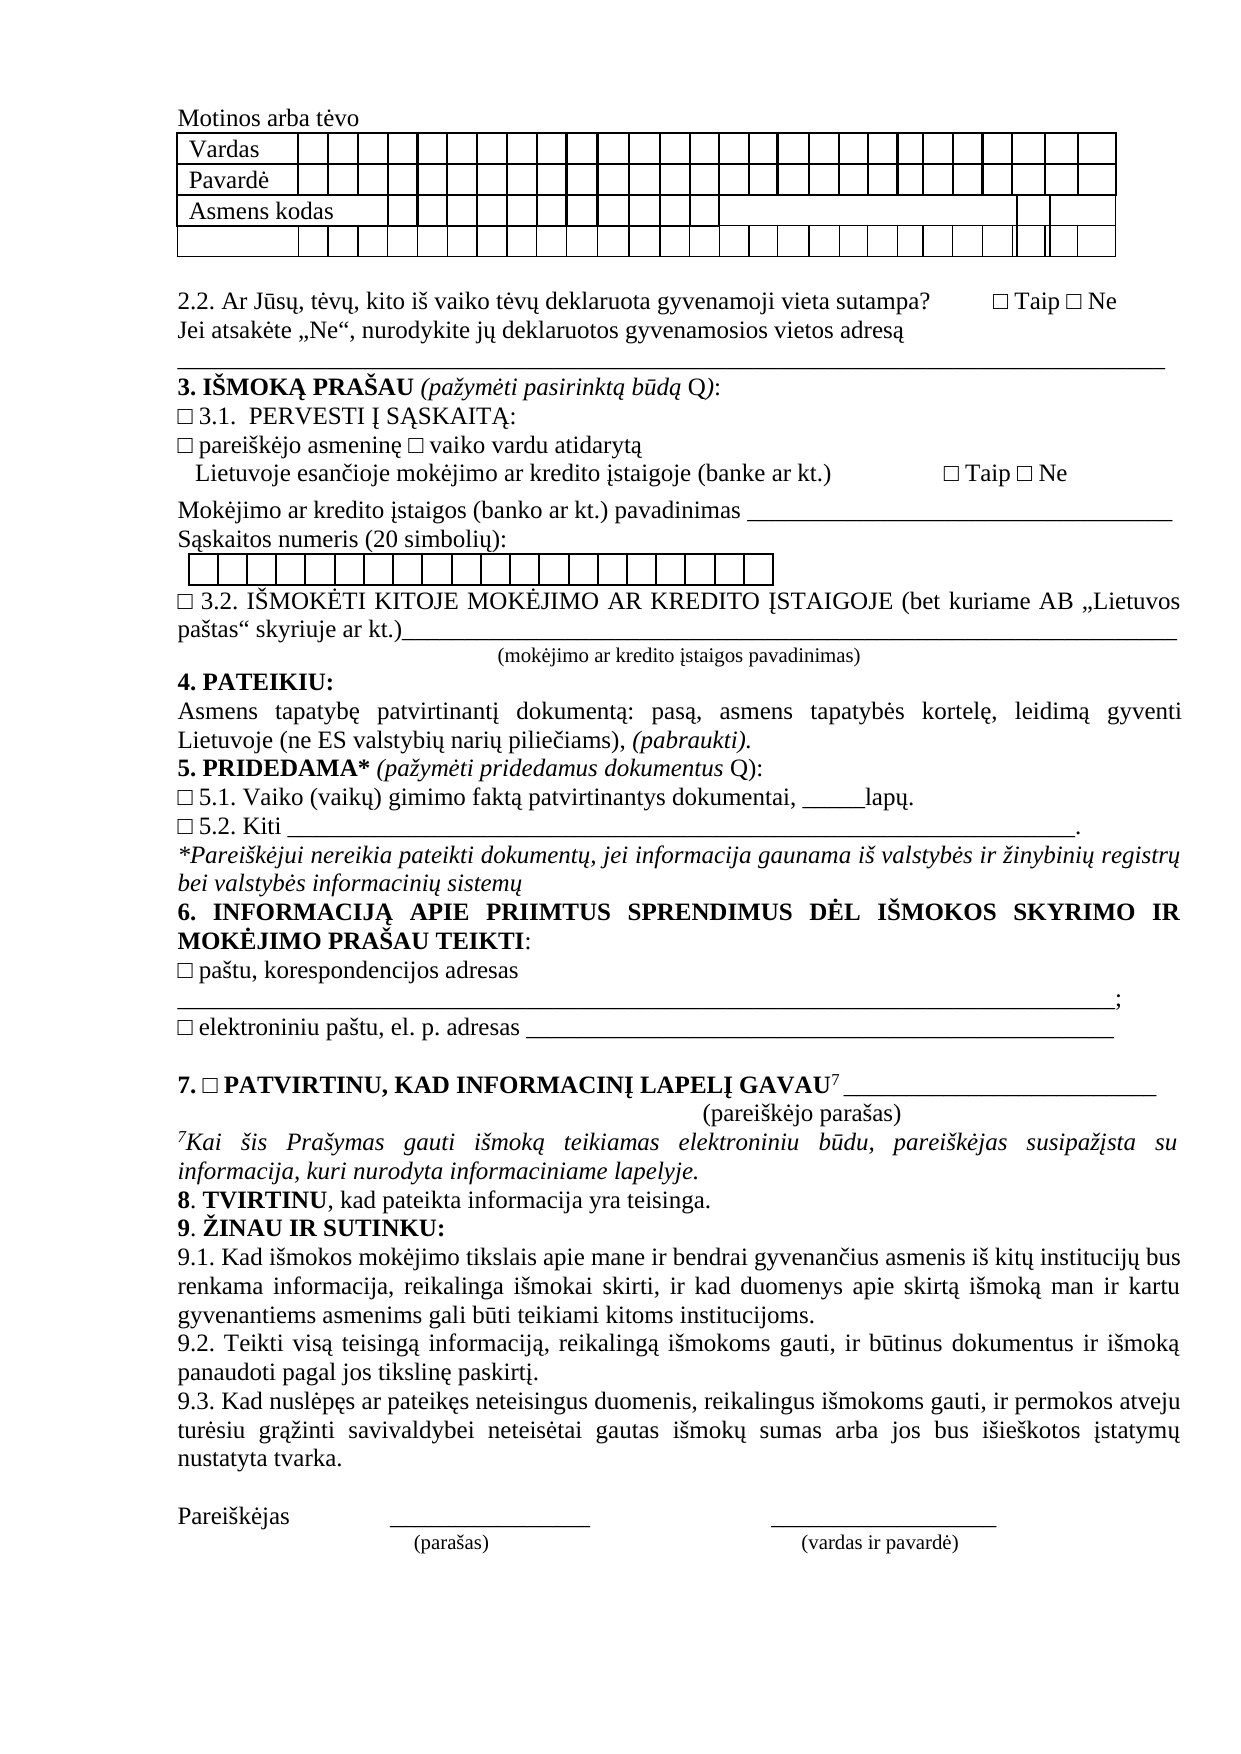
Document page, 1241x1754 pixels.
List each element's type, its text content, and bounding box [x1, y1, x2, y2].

table_cell [359, 165, 387, 194]
table_cell [953, 226, 982, 256]
table_cell [478, 227, 506, 256]
table_cell [630, 196, 659, 225]
table_cell [954, 165, 981, 194]
table_header [899, 134, 922, 163]
table_header [359, 134, 387, 163]
table_cell [869, 165, 896, 194]
table_header [686, 555, 714, 584]
table_header [219, 555, 246, 584]
table_header [478, 134, 506, 163]
table_header [423, 555, 451, 584]
table_header [924, 134, 952, 163]
table_cell [599, 196, 628, 225]
text (pareiškėjo parašas) [177, 1098, 1181, 1127]
table_cell [568, 165, 596, 194]
table_cell [567, 227, 597, 256]
text □ elektroniniu paštu, el. p. adresas _______________________________________________ [177, 1012, 1181, 1041]
table_cell [508, 165, 536, 194]
text □ 3.2. IŠMOKĖTI KITOJE MOKĖJIMO AR KREDITO ĮSTAIGOJE (bet kuriame AB „Lietuvos paštas“ skyriuje ar kt.)______________________________________________________________ [177, 586, 1181, 643]
table_header [779, 134, 808, 163]
table_cell [599, 165, 628, 194]
table_cell [1018, 196, 1049, 225]
table_cell [299, 165, 327, 194]
table_header [389, 134, 416, 163]
table_header [954, 134, 981, 163]
table_header [840, 134, 867, 163]
table_cell [661, 165, 689, 194]
table_cell [448, 165, 476, 194]
table_cell [661, 196, 689, 225]
text ___________________________________________________________________________; [177, 983, 1181, 1012]
table_header [329, 134, 357, 163]
table_header [869, 134, 896, 163]
table_header [453, 555, 480, 584]
table_header [657, 555, 684, 584]
table_header [365, 555, 392, 584]
table_cell [389, 196, 416, 225]
table_cell [538, 165, 565, 194]
table_cell Pavardė [178, 165, 297, 194]
table_header [630, 134, 659, 163]
text □ paštu, korespondencijos adresas [177, 955, 1181, 983]
text 7. □ PATVIRTINU, KAD INFORMACINĮ LAPELĮ GAVAU7 _________________________ [177, 1070, 1181, 1098]
table_header [599, 555, 626, 584]
table_header [570, 555, 597, 584]
table_cell [661, 227, 689, 256]
table_cell [630, 227, 659, 256]
text □ 3.1. PERVESTI Į SĄSKAITĄ: [177, 401, 1181, 430]
text 5. PRIDEDAMA* (pažymėti pridedamus dokumentus Q): [177, 753, 1181, 782]
table_cell [778, 226, 808, 256]
table_header [448, 134, 476, 163]
table_cell [568, 196, 596, 225]
text 9.3. Kad nuslėpęs ar pateikęs neteisingus duomenis, reikalingus išmokoms gauti, ir permokos atveju turėsiu grąžinti savivaldybei neteisėtai gautas išmokų sumas arba jos bus išieškotos įstatymų nustatyta tvarka. [177, 1386, 1181, 1472]
table_header [745, 555, 772, 584]
text 9.1. Kad išmokos mokėjimo tikslais apie mane ir bendrai gyvenančius asmenis iš kitų institucijų bus renkama informacija, reikalinga išmokai skirti, ir kad duomenys apie skirtą išmoką man ir kartu gyvenantiems asmenims gali būti teikiami kitoms institucijoms. [177, 1242, 1181, 1328]
text □ pareiškėjo asmeninę □ vaiko vardu atidarytą [177, 430, 1181, 458]
table_cell [419, 196, 446, 225]
text □ 5.2. Kiti _______________________________________________________________. [177, 811, 1184, 840]
table_cell [537, 227, 566, 256]
table_cell [691, 165, 718, 194]
table_header [538, 134, 565, 163]
table_header [277, 555, 304, 584]
table_header [984, 134, 1011, 163]
table_cell [983, 226, 1012, 256]
table_header [394, 555, 421, 584]
table_cell [448, 227, 476, 256]
table_cell [1018, 226, 1044, 256]
table_header Vardas [178, 134, 297, 163]
table_cell [1079, 165, 1115, 194]
table_header [628, 555, 655, 584]
table_cell [750, 226, 777, 256]
table_header [190, 555, 217, 584]
table_cell [478, 165, 506, 194]
table_cell [538, 196, 565, 225]
table_header [508, 134, 536, 163]
text (parašas) (vardas ir pavardė) [295, 1530, 1181, 1554]
text _______________________________________________________________________________ [177, 343, 1181, 372]
table_cell [329, 165, 357, 194]
table_header [419, 134, 446, 163]
table_header [306, 555, 334, 584]
table_cell Asmens kodas [178, 196, 387, 225]
table_cell [720, 196, 1016, 225]
table_cell [924, 165, 952, 194]
table_cell [899, 165, 922, 194]
table_cell [840, 226, 867, 256]
table_cell [868, 226, 897, 256]
table_cell [779, 165, 808, 194]
text 9. ŽINAU IR SUTINKU: [177, 1213, 1181, 1242]
table_cell [178, 227, 298, 256]
table_cell [898, 226, 922, 256]
text 2.2. Ar Jūsų, tėvų, kito iš vaiko tėvų deklaruota gyvenamoji vieta sutampa? □ Taip □ Ne [177, 286, 1181, 315]
text Motinos arba tėvo [177, 103, 1181, 132]
text □ 5.1. Vaiko (vaikų) gimimo faktą patvirtinantys dokumentai, _____lapų. [177, 782, 1184, 811]
table_cell [1051, 226, 1077, 256]
table_cell [448, 196, 476, 225]
table_cell [508, 196, 536, 225]
table_cell [388, 227, 417, 256]
table_header [482, 555, 509, 584]
table_header [599, 134, 628, 163]
table_header [810, 134, 838, 163]
table_cell [478, 196, 506, 225]
table_cell [630, 165, 659, 194]
table_cell [1013, 165, 1044, 194]
table_cell [419, 165, 446, 194]
table_cell [329, 227, 357, 256]
text *Pareiškėjui nereikia pateikti dokumentų, jei informacija gaunama iš valstybės ir žinybinių registrų bei valstybės informacinių sistemų [177, 840, 1184, 897]
text (mokėjimo ar kredito įstaigos pavadinimas) [177, 643, 1181, 667]
table_cell [418, 227, 447, 256]
table_cell [984, 165, 1011, 194]
text 7Kai šis Prašymas gauti išmoką teikiamas elektroniniu būdu, pareiškėjas susipažįsta su informacija, kuri nurodyta informaciniame lapelyje. [177, 1127, 1181, 1185]
table_cell [359, 227, 387, 256]
table_cell [691, 196, 718, 225]
table_cell [750, 165, 776, 194]
table_header [750, 134, 776, 163]
table_header [299, 134, 327, 163]
table_cell [508, 227, 536, 256]
table_header [661, 134, 689, 163]
text 4. PATEIKIU: [177, 667, 1183, 696]
table_cell [810, 226, 839, 256]
table_header [1013, 134, 1044, 163]
table_cell [1051, 196, 1115, 225]
text Sąskaitos numeris (20 simbolių): [177, 524, 1181, 553]
table_cell [810, 165, 838, 194]
table_cell [840, 165, 867, 194]
text 3. IŠMOKĄ PRAŠAU (pažymėti pasirinktą būdą Q): [177, 372, 1181, 401]
table_header [691, 134, 718, 163]
text 8. TVIRTINU, kad pateikta informacija yra teisinga. [177, 1185, 1181, 1213]
table_header [1079, 134, 1115, 163]
table_header [1046, 134, 1077, 163]
table_header [568, 134, 596, 163]
text Mokėjimo ar kredito įstaigos (banko ar kt.) pavadinimas __________________________________ [177, 495, 1181, 524]
table_cell [389, 165, 416, 194]
table_header Lietuvoje esančioje mokėjimo ar kredito įstaigoje (banke ar kt.) [177, 459, 944, 495]
table_header □ Taip □ Ne [944, 459, 1240, 495]
text Asmens tapatybę patvirtinantį dokumentą: pasą, asmens tapatybės kortelę, leidimą gyventi Lietuvoje (ne ES valstybių narių piliečiams), (pabraukti). [177, 696, 1183, 753]
table_cell [720, 165, 748, 194]
table_header [248, 555, 275, 584]
table_cell [1046, 165, 1077, 194]
table_header [716, 555, 743, 584]
text Jei atsakėte „Ne“, nurodykite jų deklaruotos gyvenamosios vietos adresą [177, 315, 1181, 343]
table_header [511, 555, 538, 584]
table_cell [720, 226, 748, 256]
table_header [336, 555, 363, 584]
table_cell [1078, 226, 1115, 256]
text 6. INFORMACIJĄ APIE PRIIMTUS SPRENDIMUS DĖL IŠMOKOS SKYRIMO IR MOKĖJIMO PRAŠAU TEIKTI: [177, 897, 1181, 955]
table_cell [924, 226, 952, 256]
table_cell [598, 227, 628, 256]
table_cell [299, 227, 327, 256]
text Pareiškėjas ________________ __________________ [177, 1501, 1181, 1530]
table_cell [690, 227, 719, 256]
table_header [540, 555, 568, 584]
text 9.2. Teikti visą teisingą informaciją, reikalingą išmokoms gauti, ir būtinus dokumentus ir išmoką panaudoti pagal jos tikslinę paskirtį. [177, 1328, 1181, 1386]
table_header [720, 134, 748, 163]
